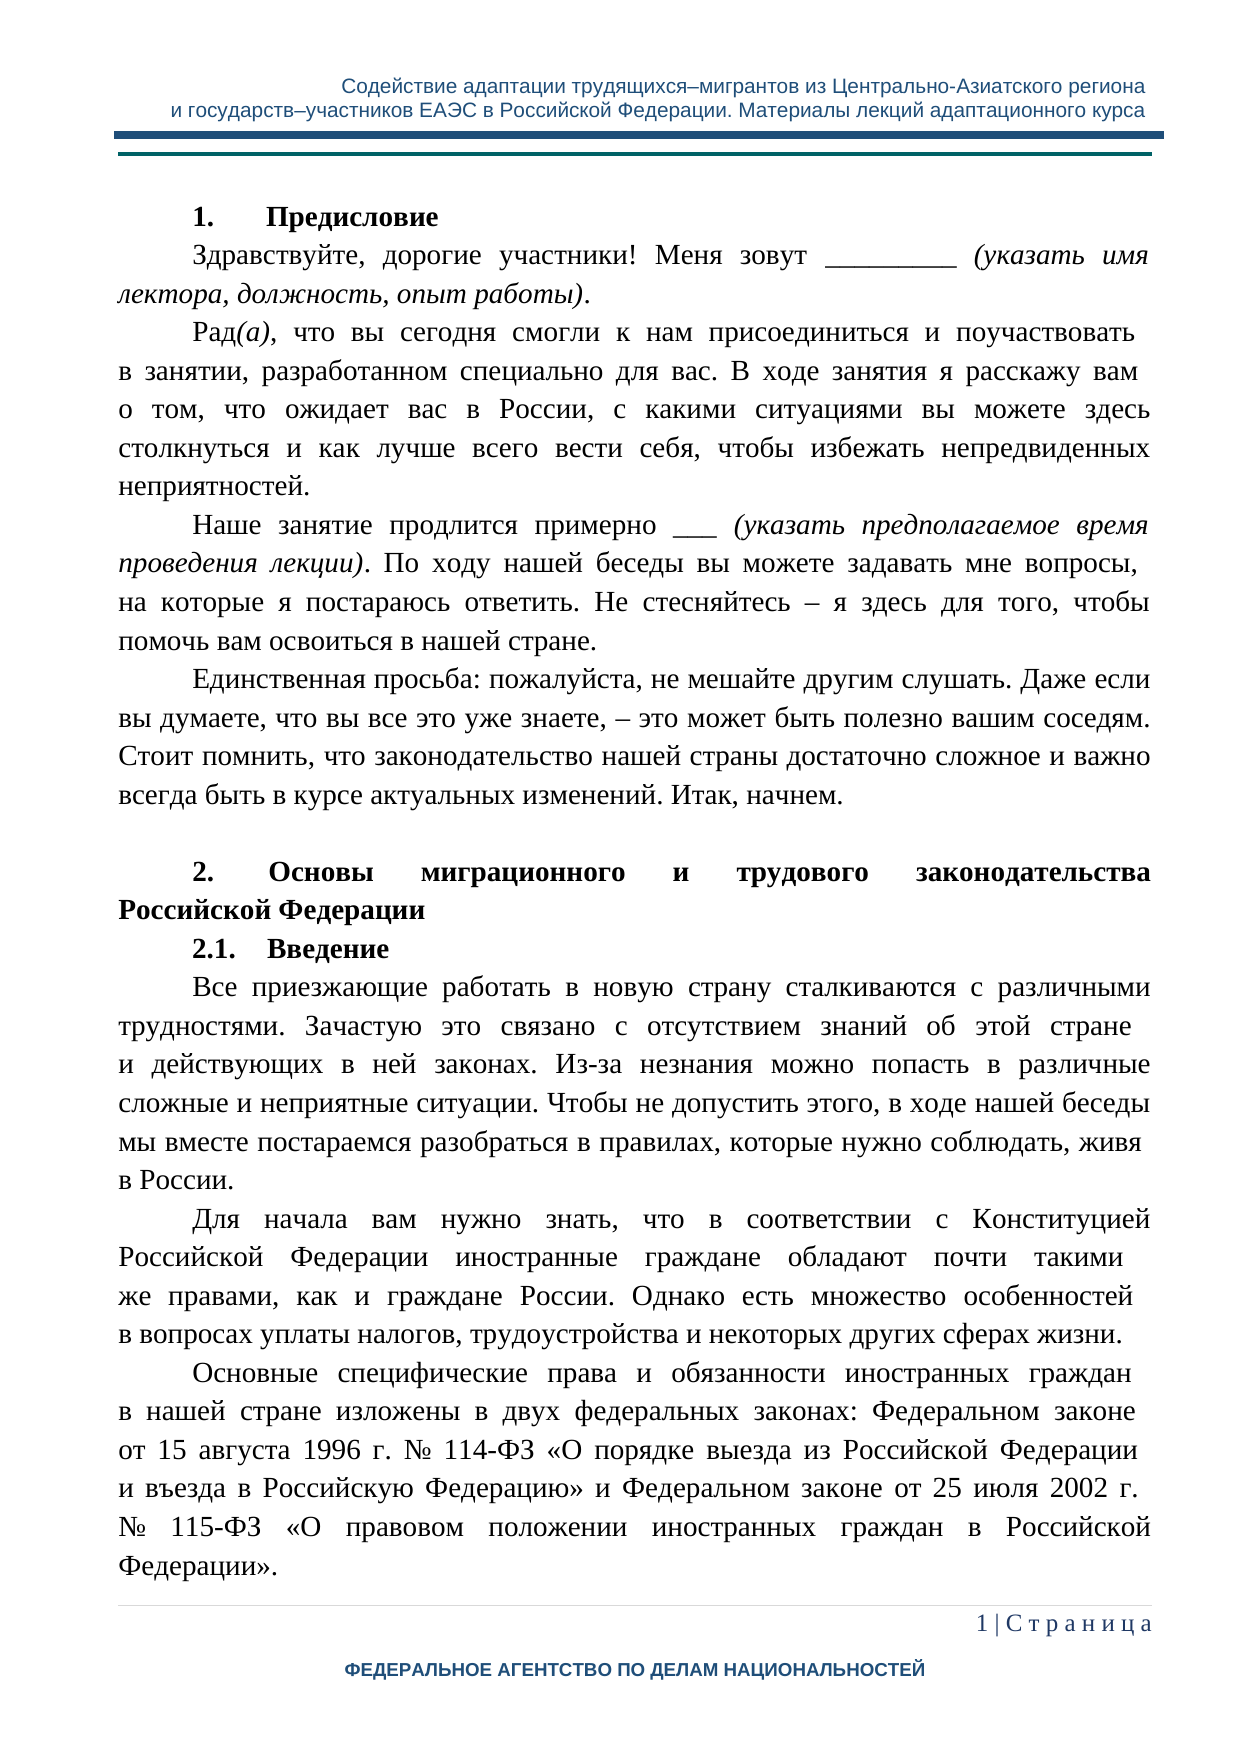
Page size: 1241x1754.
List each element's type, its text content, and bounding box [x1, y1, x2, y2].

text Единственная просьба: пожалуйста, не мешайте другим слушать. Даже если вы думаете, что вы все это уже знаете, – это может быть полезно вашим соседям. Стоит помнить, что законодательство нашей страны достаточно сложное и важно всегда быть в курсе актуальных изменений. Итак, начнем. [118, 661, 1152, 810]
text Основные специфические права и обязанности иностранных граждан в нашей стране изложены в двух федеральных законах: Федеральном законе от 15 августа 1996 г. № 114-ФЗ «О порядке выезда из Российской Федерации и въезда в Российскую Федерацию» и Федеральном законе от 25 июля 2002 г. № 115-ФЗ «О правовом положении иностранных граждан в Российской Федерации». [118, 1355, 1152, 1581]
text Наше занятие продлится примерно ___ (указать предполагаемое время проведения лекции). По ходу нашей беседы вы можете задавать мне вопросы, на которые я постараюсь ответить. Не стесняйтесь – я здесь для того, чтобы помочь вам освоиться в нашей стране. [118, 507, 1152, 656]
text Для начала вам нужно знать, что в соответствии с Конституцией Российской Федерации иностранные граждане обладают почти такими же правами, как и граждане России. Однако есть множество особенностей в вопросах уплаты налогов, трудоустройства и некоторых других сферах жизни. [118, 1201, 1152, 1350]
text Все приезжающие работать в новую страну сталкиваются с различными трудностями. Зачастую это связано с отсутствием знаний об этой стране и действующих в ней законах. Из-за незнания можно попасть в различные сложные и неприятные ситуации. Чтобы не допустить этого, в ходе нашей беседы мы вместе постараемся разобраться в правилах, которые нужно соблюдать, живя в России. [118, 969, 1152, 1196]
list Введение [192, 931, 1152, 964]
text Здравствуйте, дорогие участники! Меня зовут _________ (указать имя лектора, должность, опыт работы). [118, 237, 1152, 309]
list Предисловие [192, 199, 1152, 232]
list Основы миграционного и трудового законодательства Российской Федерации [118, 854, 1152, 926]
text Рад(а), что вы сегодня смогли к нам присоединиться и поучаствовать в занятии, разработанном специально для вас. В ходе занятия я расскажу вам о том, что ожидает вас в России, с какими ситуациями вы можете здесь столкнуться и как лучше всего вести себя, чтобы избежать непредвиденных неприятностей. [118, 314, 1152, 502]
